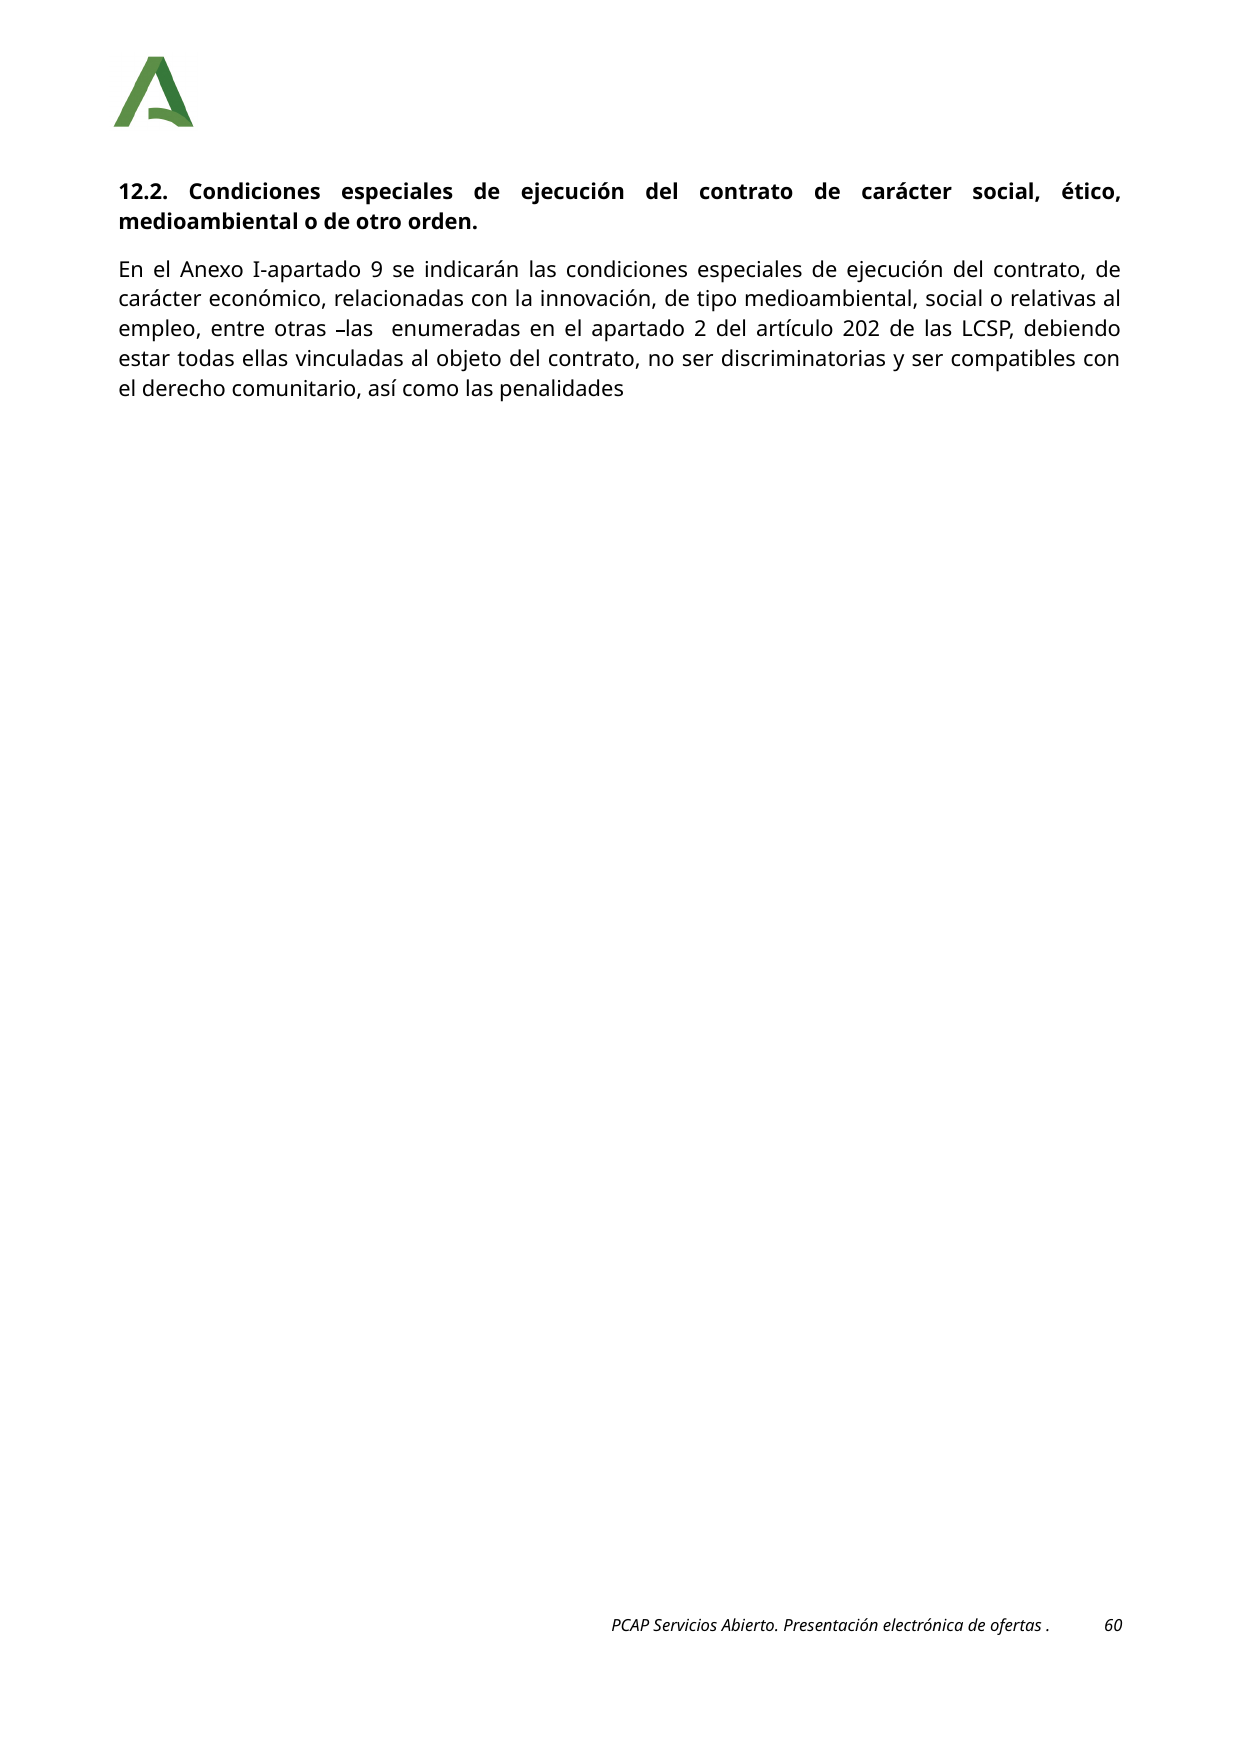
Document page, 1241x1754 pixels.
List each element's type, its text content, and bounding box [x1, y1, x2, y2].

picture [109, 52, 198, 131]
subtitle 12.2. Condiciones especiales de ejecución del contrato de carácter social, ético, medioambiental o de otro orden. [118, 176, 1122, 236]
text En el Anexo I-apartado 9 se indicarán las condiciones especiales de ejecución del contrato, de carácter económico, relacionadas con la innovación, de tipo medioambiental, social o relativas al empleo, entre otras las enumeradas en el apartado 2 del artículo 202 de las LCSP, debiendo estar todas ellas vinculadas al objeto del contrato, no ser discriminatorias y ser compatibles con el derecho comunitario, así como las penalidades [118, 254, 1122, 403]
